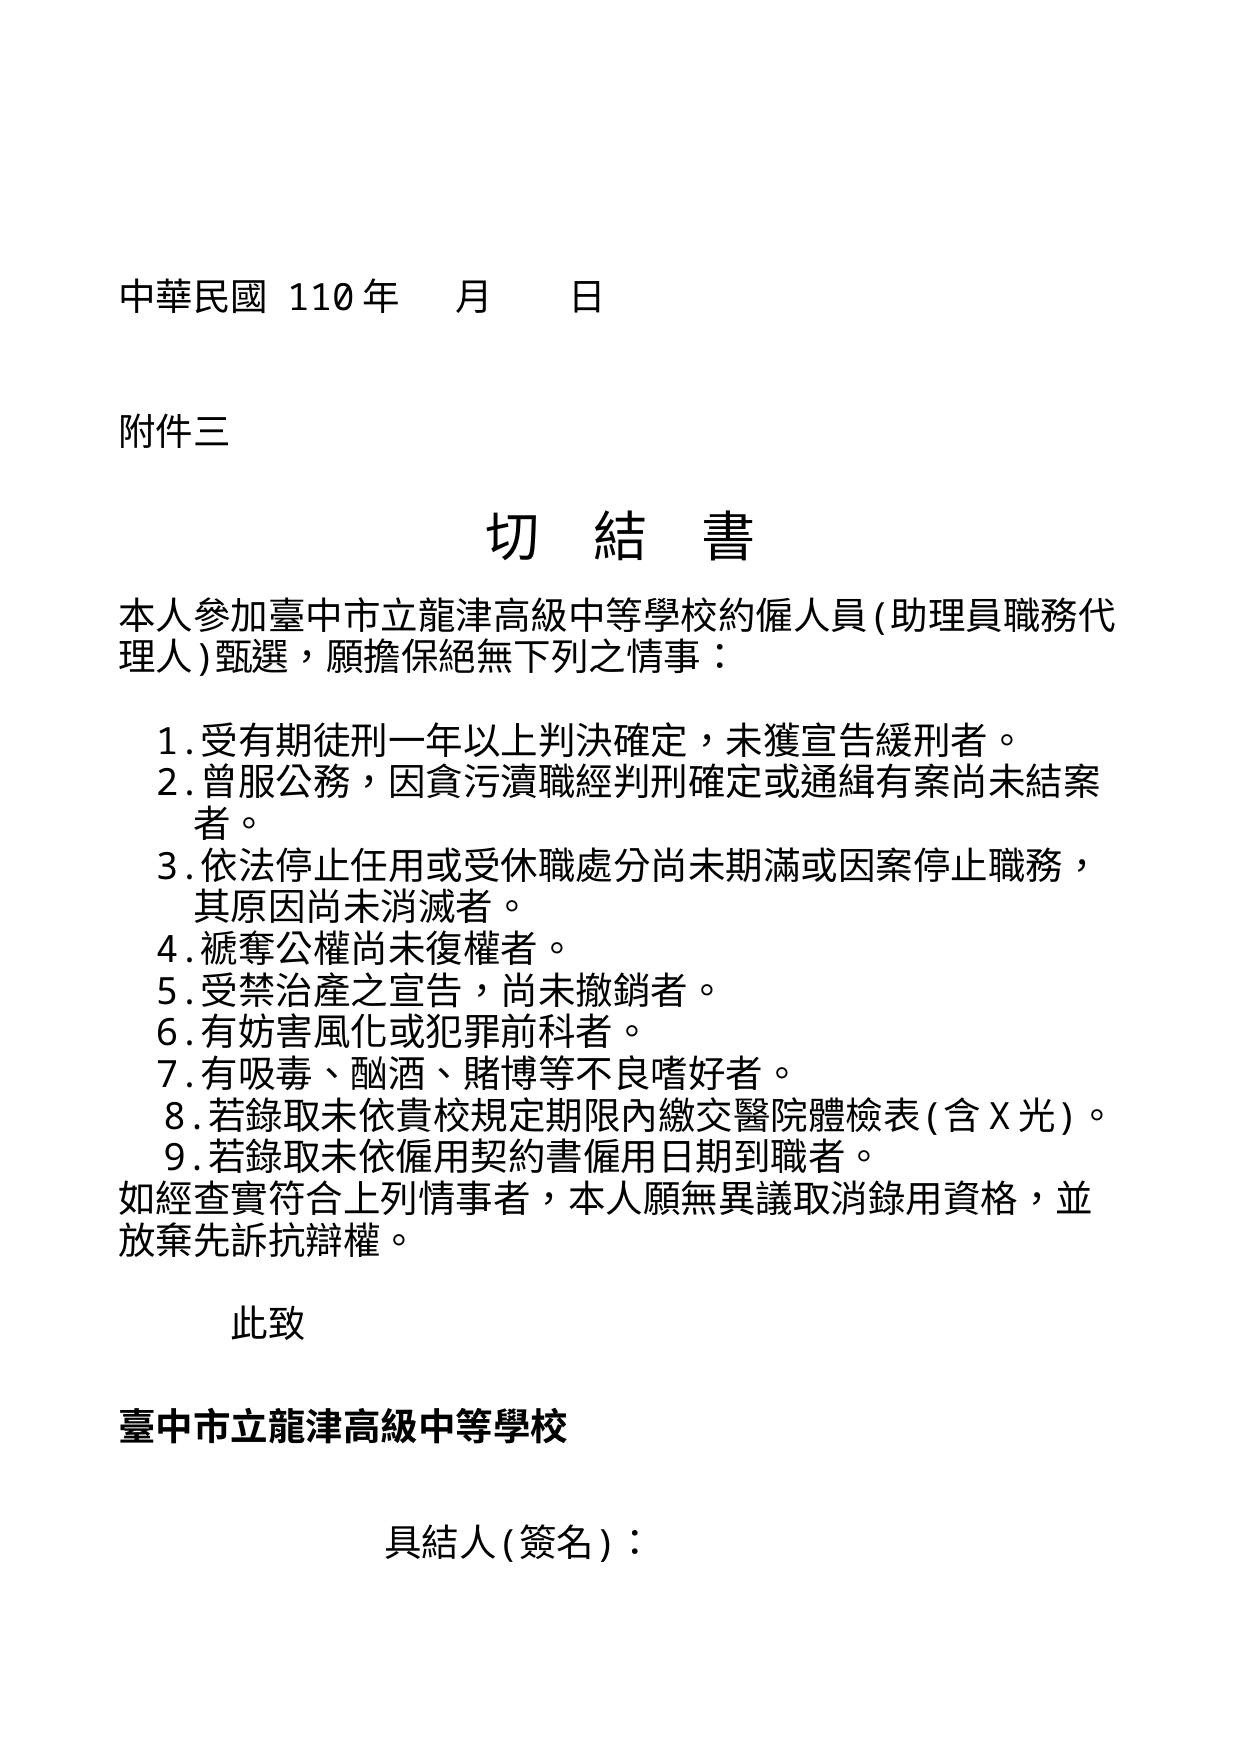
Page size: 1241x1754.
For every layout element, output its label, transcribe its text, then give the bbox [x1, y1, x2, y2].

text 3.依法停止任用或受休職處分尚未期滿或因案停止職務，其原因尚未消滅者。 [118, 846, 1122, 929]
text 4.褫奪公權尚未復權者。 [118, 929, 1122, 971]
text 中華民國 110年 月 日 [118, 252, 1122, 314]
text 切 結 書 [118, 460, 1122, 585]
text 8.若錄取未依貴校規定期限內繳交醫院體檢表(含X光)。 [118, 1096, 1122, 1137]
text 附件三 [118, 387, 1122, 450]
text 5.受禁治產之宣告，尚未撤銷者。 [118, 971, 1122, 1012]
text 7.有吸毒、酗酒、賭博等不良嗜好者。 [118, 1054, 1122, 1096]
text 2.曾服公務，因貪污瀆職經判刑確定或通緝有案尚未結案者。 [118, 762, 1122, 846]
text 臺中市立龍津高級中等學校 [118, 1397, 1122, 1451]
text 此致 [118, 1304, 1122, 1346]
text 如經查實符合上列情事者，本人願無異議取消錄用資格，並放棄先訴抗辯權。 [118, 1179, 1122, 1262]
text 1.受有期徒刑一年以上判決確定，未獲宣告緩刑者。 [118, 721, 1122, 762]
text 6.有妨害風化或犯罪前科者。 [118, 1012, 1122, 1054]
text 具結人(簽名)： [384, 1514, 1122, 1567]
text 本人參加臺中市立龍津高級中等學校約僱人員(助理員職務代理人)甄選，願擔保絕無下列之情事： [118, 596, 1122, 679]
text 9.若錄取未依僱用契約書僱用日期到職者。 [118, 1137, 1122, 1179]
